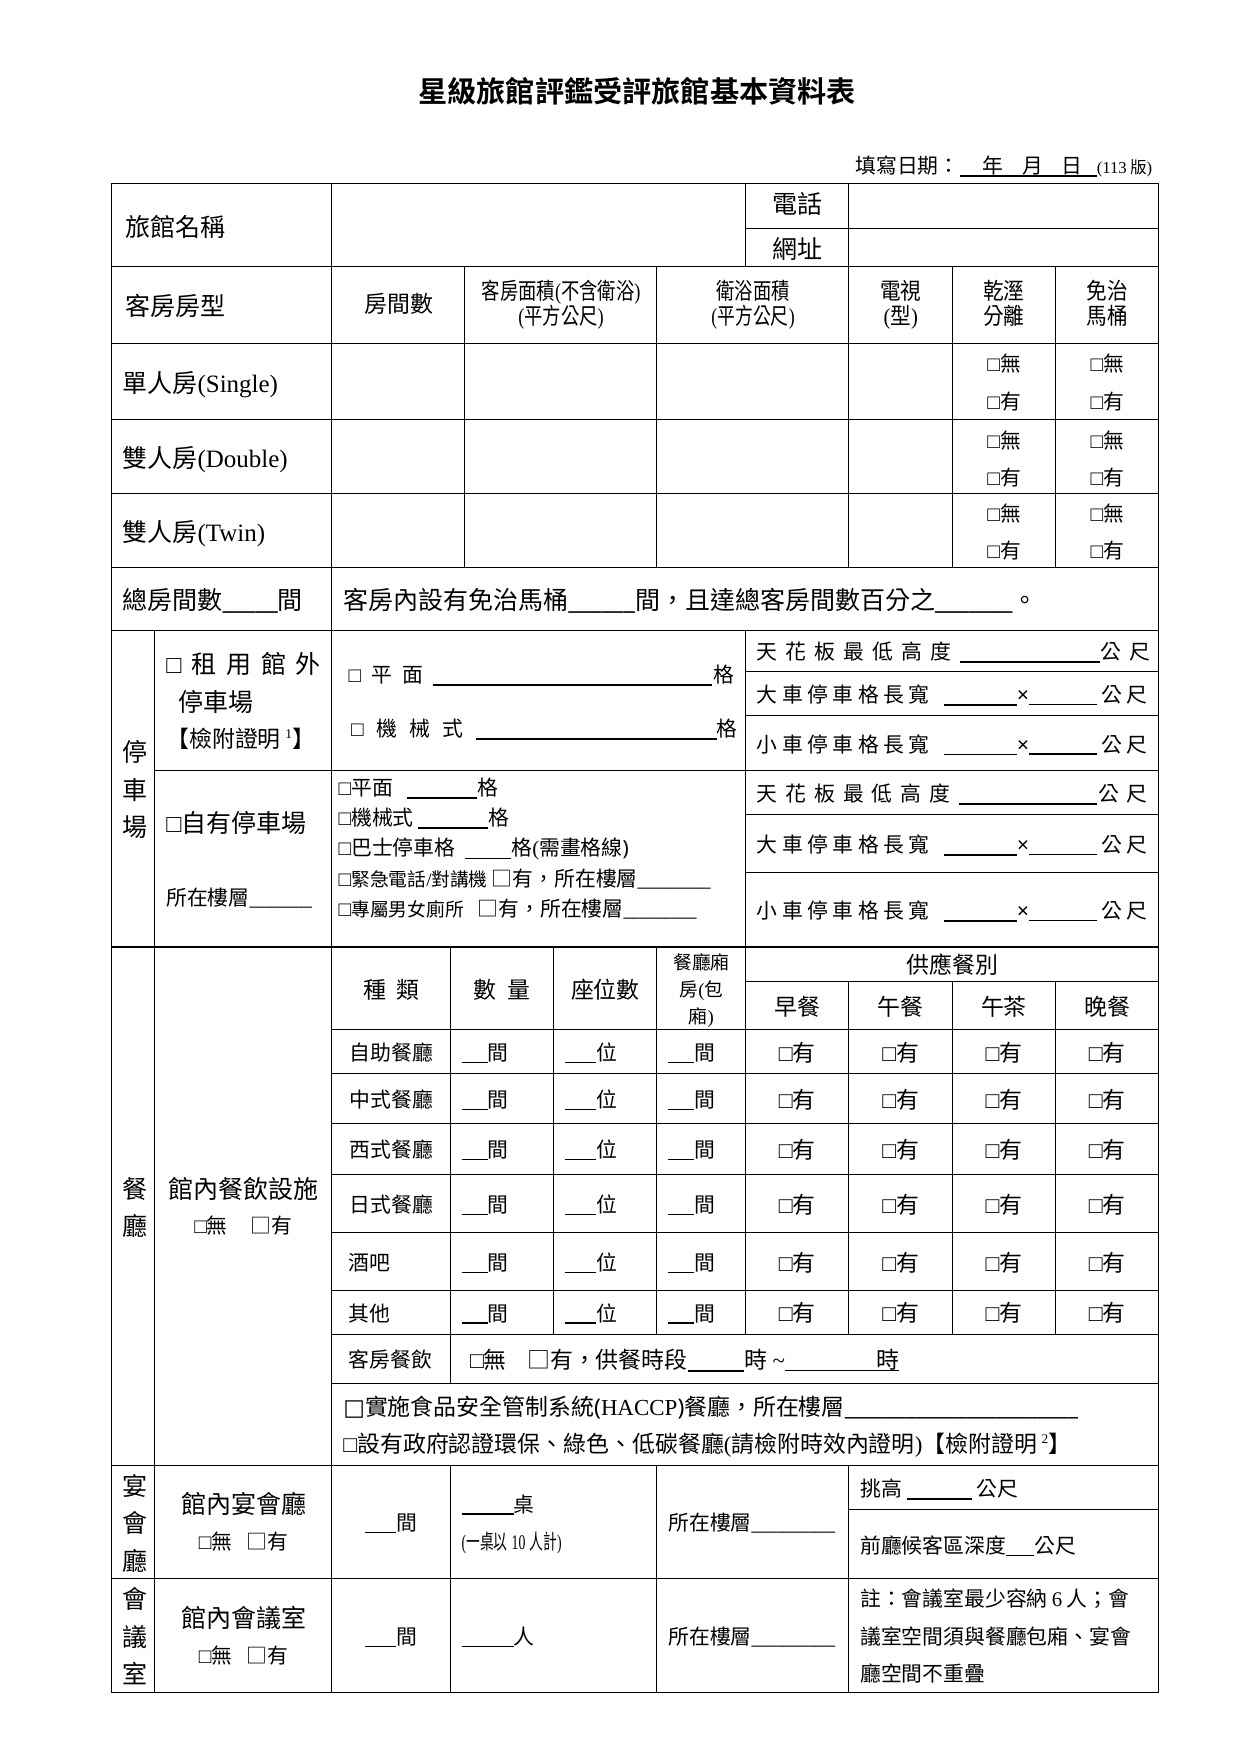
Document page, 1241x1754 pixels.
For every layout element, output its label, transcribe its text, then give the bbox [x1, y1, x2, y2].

table_cell 午餐 [849, 982, 952, 1029]
table_cell 間 [451, 1291, 553, 1333]
table_cell 客房面積(不含衛浴) (平方公尺) [465, 267, 656, 342]
table_cell 雙人房(Twin) [112, 494, 331, 567]
table_cell [849, 494, 952, 567]
table_cell 宴會廳 [112, 1466, 154, 1578]
table_cell [657, 420, 848, 492]
table_cell [657, 494, 848, 567]
table_cell 客房房型 [112, 267, 331, 342]
table_cell 午茶 [953, 982, 1055, 1029]
table_cell 電視 (型) [849, 267, 952, 342]
table_cell 西式餐廳 [332, 1124, 450, 1174]
table_cell 餐廳廂房(包廂) [657, 948, 745, 1029]
table_cell □無 □有 [1056, 494, 1158, 567]
table_header [332, 184, 745, 266]
table_header [849, 184, 1158, 227]
table_cell 衛浴面積 (平方公尺) [657, 267, 848, 342]
table_cell 位 [554, 1030, 656, 1073]
table_cell [332, 494, 464, 567]
table_cell 小車停車格長寬 × 公尺 [746, 873, 1158, 946]
table_cell 中式餐廳 [332, 1074, 450, 1122]
table_cell 早餐 [746, 982, 848, 1029]
table_cell 總房間數_____間 [112, 568, 331, 629]
table_cell 註：會議室最少容納6人；會議室空間須與餐廳包廂、宴會廳空間不重疊 [849, 1579, 1158, 1692]
table_cell □有 [746, 1030, 848, 1073]
table_cell □有 [1056, 1030, 1158, 1073]
table_cell 小車停車格長寬 × 公尺 [746, 716, 1158, 770]
table_cell [465, 494, 656, 567]
table_cell □實施食品安全管制系統(HACCP)餐廳，所在樓層_______________________ □設有政府認證環保、綠色、低碳餐廳(請檢附時效內證明)【檢附證明2】 [332, 1384, 1158, 1464]
table_cell 間 [332, 1466, 450, 1578]
table_cell 會議室 [112, 1579, 154, 1692]
table_cell [465, 420, 656, 492]
table_cell □有 [746, 1074, 848, 1122]
table_cell □有 [953, 1175, 1055, 1232]
table_cell □平面 格 □機械式 格 □巴士停車格 格(需畫格線) □緊急電話/對講機 □有，所在樓層_______ □專屬男女廁所 □有，所在樓層_______ [332, 771, 745, 946]
text 星級旅館評鑑受評旅館基本資料表 [89, 52, 1181, 127]
table_cell [332, 420, 464, 492]
table_cell □有 [849, 1030, 952, 1073]
table_cell □有 [1056, 1291, 1158, 1333]
table_cell 間 [657, 1074, 745, 1122]
table_header 旅館名稱 [112, 184, 331, 266]
table_cell 酒吧 [332, 1233, 450, 1289]
table_cell □無 □有 [953, 494, 1055, 567]
table_cell 位 [554, 1291, 656, 1333]
table_cell 間 [451, 1030, 553, 1073]
table_cell [465, 344, 656, 419]
table_cell □自有停車場 所在樓層______ [155, 771, 331, 946]
table_cell 其他 [332, 1291, 450, 1333]
table_cell □有 [1056, 1175, 1158, 1232]
table_cell 館內宴會廳 □無 □有 [155, 1466, 331, 1578]
table_cell 位 [554, 1233, 656, 1289]
table_cell [657, 344, 848, 419]
table_cell 天花板最低高度 公尺 [746, 631, 1158, 671]
table_cell 客房餐飲 [332, 1335, 450, 1383]
table_cell □有 [953, 1030, 1055, 1073]
table_cell □有 [953, 1124, 1055, 1174]
table_cell 單人房(Single) [112, 344, 331, 419]
text 填寫日期： 年 月 日 (113版) [89, 146, 1152, 183]
table_cell 位 [554, 1124, 656, 1174]
table_cell 日式餐廳 [332, 1175, 450, 1232]
table_cell 間 [451, 1124, 553, 1174]
table_cell □有 [1056, 1233, 1158, 1289]
table_cell □有 [953, 1233, 1055, 1289]
table_cell 館內餐飲設施 □無 □有 [155, 948, 331, 1464]
table_cell 停車場 [112, 631, 154, 946]
table_cell 間 [451, 1233, 553, 1289]
table_cell 晚餐 [1056, 982, 1158, 1029]
table_cell □有 [746, 1233, 848, 1289]
table_cell 數 量 [451, 948, 553, 1029]
table_cell □無 □有 [1056, 420, 1158, 492]
table_cell □無 □有 [953, 420, 1055, 492]
table_cell 位 [554, 1074, 656, 1122]
table_cell 間 [657, 1124, 745, 1174]
table_cell □有 [1056, 1124, 1158, 1174]
table_cell 餐廳 [112, 948, 154, 1464]
table_cell 自助餐廳 [332, 1030, 450, 1073]
table_cell 雙人房(Double) [112, 420, 331, 492]
table_cell 天花板最低高度 公尺 [746, 771, 1158, 814]
table_cell 前廳候客區深度 公尺 [849, 1510, 1158, 1578]
table_cell □平面 格 □機械式 格 [332, 631, 745, 770]
table_cell 供應餐別 [746, 948, 1158, 981]
table_cell □無 □有，供餐時段 時 ~ 時 [451, 1335, 1158, 1383]
table_cell [332, 344, 464, 419]
table_cell 種 類 [332, 948, 450, 1029]
table_cell □有 [953, 1074, 1055, 1122]
table_cell □有 [849, 1074, 952, 1122]
table_cell 桌 (一桌以10人計) [451, 1466, 656, 1578]
table_cell 挑高 公尺 [849, 1466, 1158, 1509]
table_header 電話 [746, 184, 848, 227]
table_cell [849, 420, 952, 492]
table_cell 間 [657, 1030, 745, 1073]
table_cell □有 [849, 1175, 952, 1232]
table_cell □無 □有 [1056, 344, 1158, 419]
table_cell □有 [1056, 1074, 1158, 1122]
table_cell 間 [451, 1074, 553, 1122]
table_cell □有 [849, 1233, 952, 1289]
table_cell 所在樓層________ [657, 1579, 848, 1692]
table_cell □無 □有 [953, 344, 1055, 419]
table_cell 間 [657, 1291, 745, 1333]
table_cell 人 [451, 1579, 656, 1692]
table_cell 館內會議室 □無 □有 [155, 1579, 331, 1692]
table_cell [849, 229, 1158, 266]
table_cell 房間數 [332, 267, 464, 342]
table_cell 免治 馬桶 [1056, 267, 1158, 342]
table_cell 間 [332, 1579, 450, 1692]
table_cell 間 [451, 1175, 553, 1232]
table_cell 位 [554, 1175, 656, 1232]
table_cell □有 [953, 1291, 1055, 1333]
table_cell □有 [746, 1124, 848, 1174]
table_cell □有 [849, 1124, 952, 1174]
table_cell □有 [746, 1291, 848, 1333]
table_cell □有 [849, 1291, 952, 1333]
table_cell 大車停車格長寬 × 公尺 [746, 815, 1158, 872]
table_cell 座位數 [554, 948, 656, 1029]
table_cell 間 [657, 1233, 745, 1289]
table_cell 網址 [746, 229, 848, 266]
table_cell 大車停車格長寬 × 公尺 [746, 672, 1158, 715]
table_cell 乾溼 分離 [953, 267, 1055, 342]
table_cell □租用館外 停車場 【檢附證明1】 [155, 631, 331, 770]
table_cell [849, 344, 952, 419]
table_cell 所在樓層________ [657, 1466, 848, 1578]
table_cell 間 [657, 1175, 745, 1232]
table_cell 客房內設有免治馬桶______間，且達總客房間數百分之_______。 [332, 568, 1158, 629]
table_cell □有 [746, 1175, 848, 1232]
